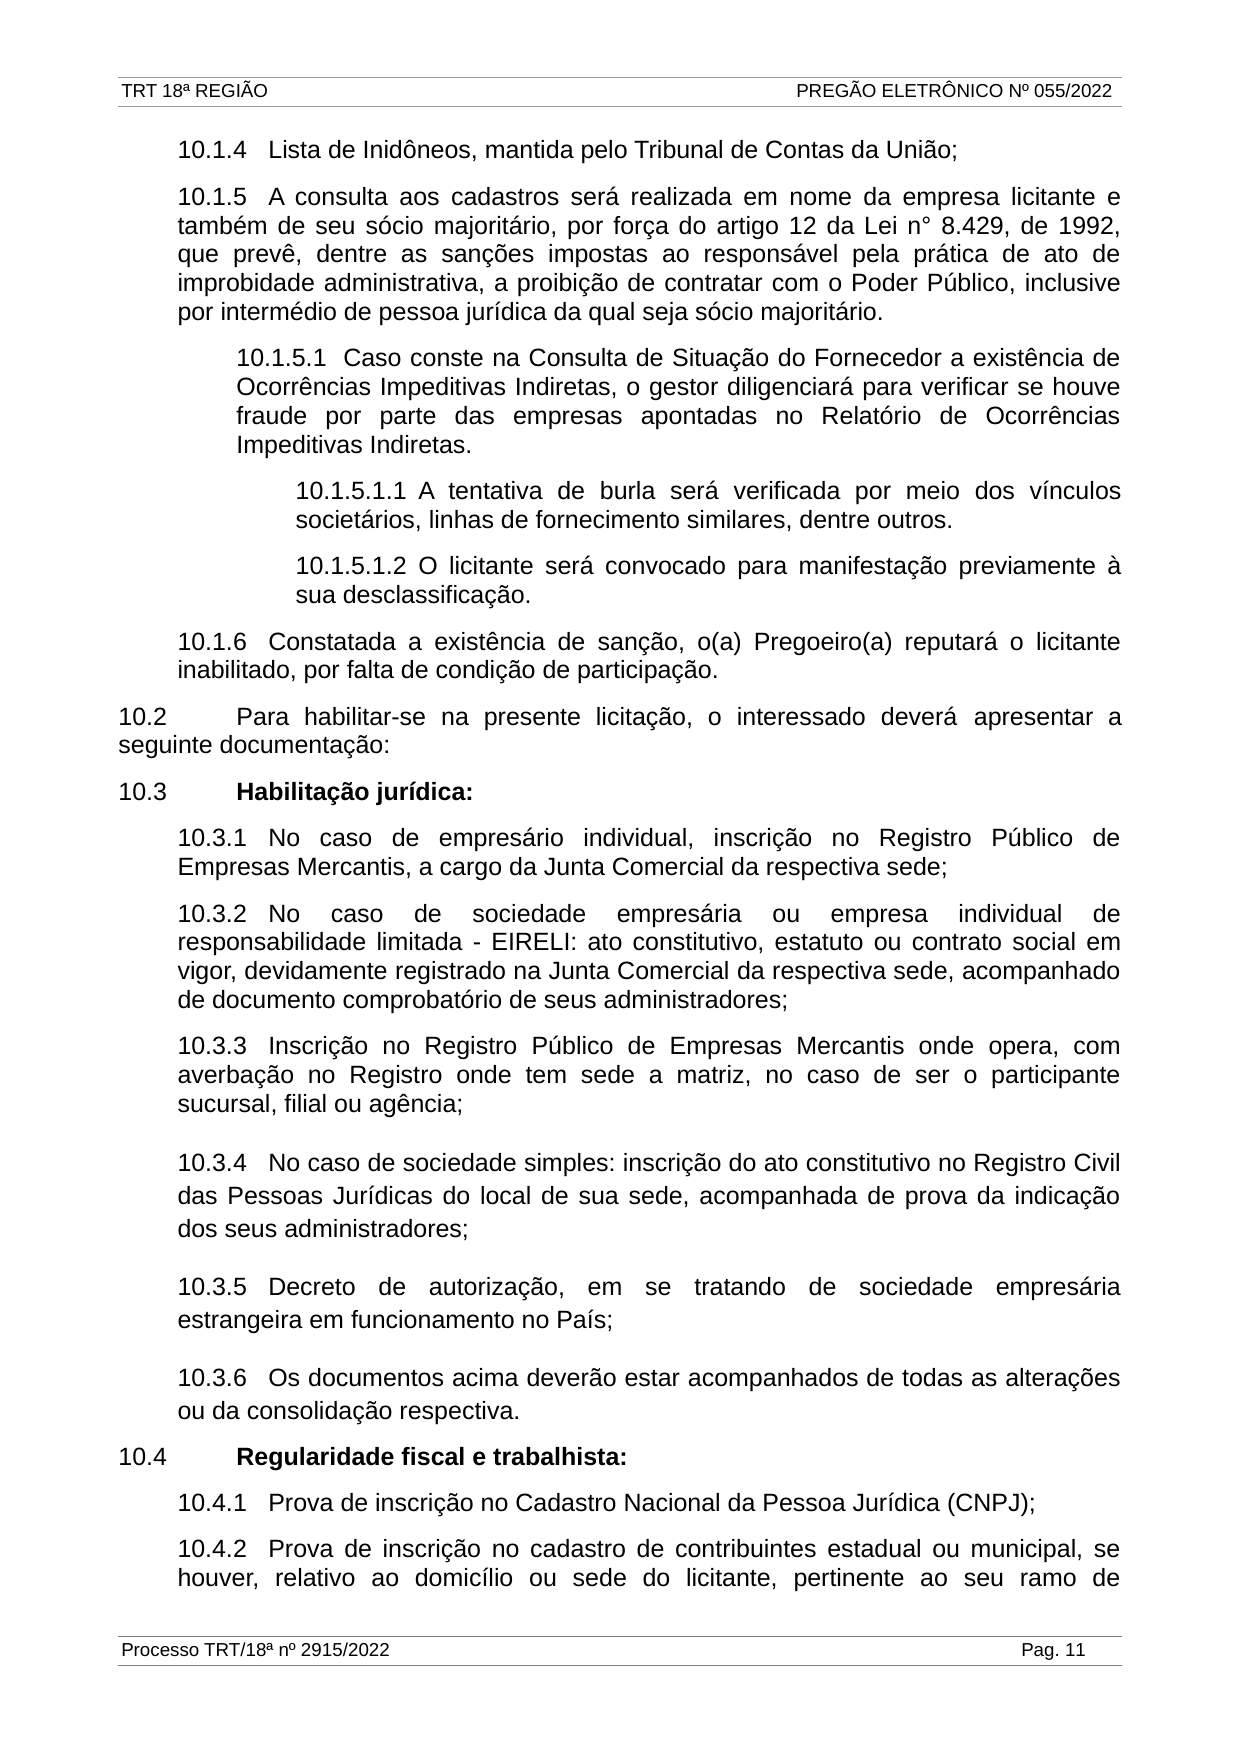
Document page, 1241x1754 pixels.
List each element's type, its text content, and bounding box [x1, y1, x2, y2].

text 10.1.5 A consulta aos cadastros será realizada em nome da empresa licitante e também de seu sócio majoritário, por força do artigo 12 da Lei n° 8.429, de 1992, que prevê, dentre as sanções impostas ao responsável pela prática de ato de improbidade administrativa, a proibição de contratar com o Poder Público, inclusive por intermédio de pessoa jurídica da qual seja sócio majoritário. [177, 182, 1122, 326]
text 10.3.3 Inscrição no Registro Público de Empresas Mercantis onde opera, com averbação no Registro onde tem sede a matriz, no caso de ser o participante sucursal, filial ou agência; [177, 1031, 1122, 1118]
text 10.1.5.1.2 O licitante será convocado para manifestação previamente à sua desclassificação. [295, 551, 1122, 609]
list 10.4.1 Prova de inscrição no Cadastro Nacional da Pessoa Jurídica (CNPJ); [177, 1488, 1122, 1517]
text 10.1.5.1 Caso conste na Consulta de Situação do Fornecedor a existência de Ocorrências Impeditivas Indiretas, o gestor diligenciará para verificar se houve fraude por parte das empresas apontadas no Relatório de Ocorrências Impeditivas Indiretas. [236, 343, 1122, 458]
list 10.3.6 Os documentos acima deverão estar acompanhados de todas as alterações ou da consolidação respectiva. [177, 1363, 1122, 1425]
list 10.3.5 Decreto de autorização, em se tratando de sociedade empresária estrangeira em funcionamento no País; [177, 1272, 1122, 1334]
text 10.4 Regularidade fiscal e trabalhista: [118, 1441, 1122, 1470]
text 10.3.1 No caso de empresário individual, inscrição no Registro Público de Empresas Mercantis, a cargo da Junta Comercial da respectiva sede; [177, 823, 1122, 881]
text 10.3 Habilitação jurídica: [118, 777, 1122, 806]
text 10.3.2 No caso de sociedade empresária ou empresa individual de responsabilidade limitada - EIRELI: ato constitutivo, estatuto ou contrato social em vigor, devidamente registrado na Junta Comercial da respectiva sede, acompanhado de documento comprobatório de seus administradores; [177, 899, 1122, 1014]
list 10.1.5.1.1 A tentativa de burla será verificada por meio dos vínculos societários, linhas de fornecimento similares, dentre outros. [295, 476, 1122, 534]
list 10.3.4 No caso de sociedade simples: inscrição do ato constitutivo no Registro Civil das Pessoas Jurídicas do local de sua sede, acompanhada de prova da indicação dos seus administradores; [177, 1148, 1122, 1243]
list 10.4.2 Prova de inscrição no cadastro de contribuintes estadual ou municipal, se houver, relativo ao domicílio ou sede do licitante, pertinente ao seu ramo de [177, 1534, 1122, 1592]
text 10.1.4 Lista de Inidôneos, mantida pelo Tribunal de Contas da União; [177, 136, 1122, 164]
text 10.2 Para habilitar-se na presente licitação, o interessado deverá apresentar a seguinte documentação: [118, 702, 1122, 759]
text 10.1.6 Constatada a existência de sanção, o(a) Pregoeiro(a) reputará o licitante inabilitado, por falta de condição de participação. [177, 627, 1122, 684]
